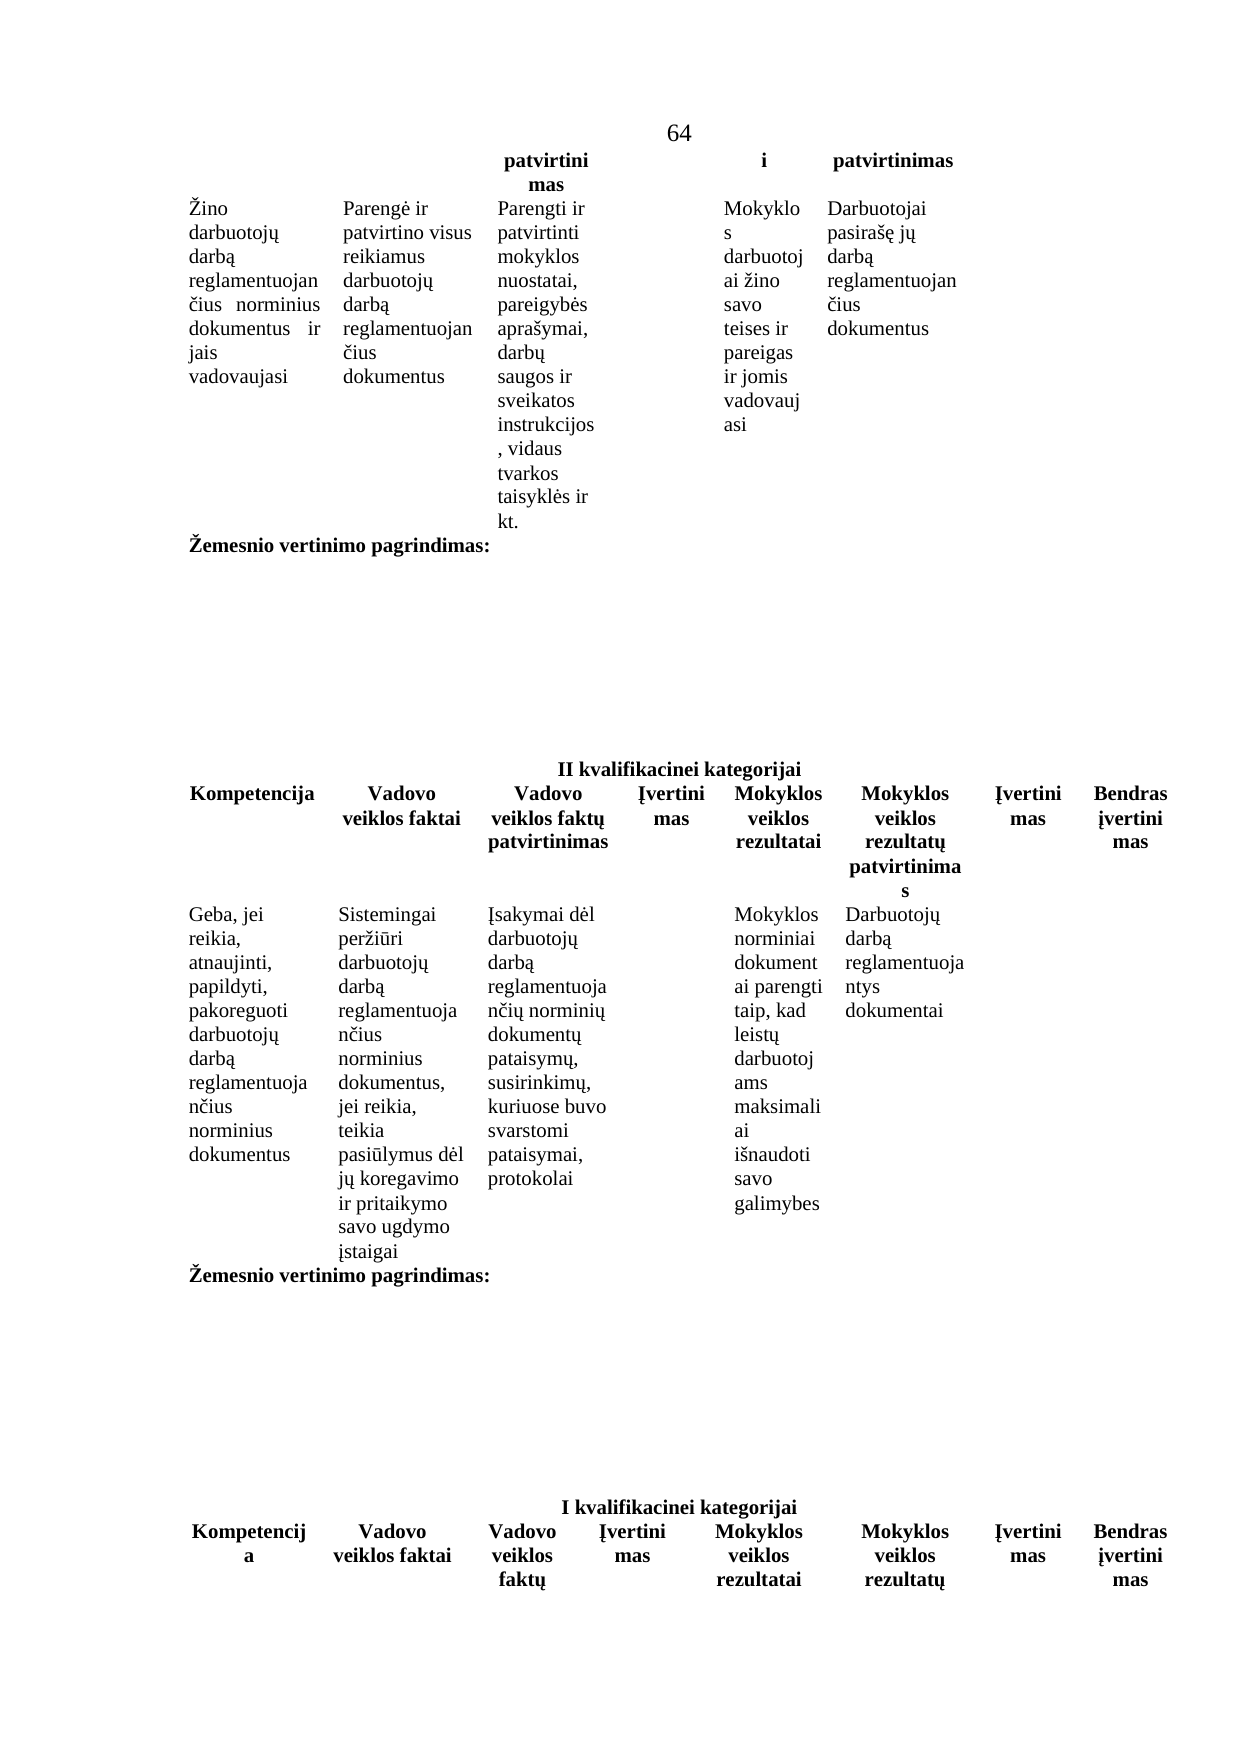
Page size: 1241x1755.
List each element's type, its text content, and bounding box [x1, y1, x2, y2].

table_cell i [713, 148, 816, 196]
table_cell Mokyklos norminiai dokumentai parengti taip, kad leistų darbuotojams maksimaliai išnaudoti savo galimybes [723, 902, 834, 1263]
table_cell Sistemingai peržiūri darbuotojų darbą reglamentuojančius norminius dokumentus, jei reikia, teikia pasiūlymus dėl jų koregavimo ir pritaikymo savo ugdymo įstaigai [327, 902, 476, 1263]
table_cell patvirtinimas [486, 148, 606, 196]
table_cell Geba, jei reikia, atnaujinti, papildyti, pakoreguoti darbuotojų darbą reglamentuojančius norminius dokumentus [177, 902, 327, 1263]
table_cell Kompetencija [177, 1519, 321, 1591]
table_cell Vadovo veiklos faktai [327, 781, 476, 902]
table_cell Mokyklos veiklos rezultatai [723, 781, 834, 902]
table_cell Žemesnio vertinimo pagrindimas: [177, 1263, 1181, 1466]
table_cell Darbuotojai pasirašę jų darbą reglamentuojančius dokumentus [816, 196, 970, 533]
table_cell [1080, 902, 1181, 1263]
table_cell Įvertinimas [976, 1519, 1079, 1591]
table_cell Vadovo veiklos faktų [464, 1519, 581, 1591]
table_cell Žemesnio vertinimo pagrindimas: [177, 533, 1181, 728]
table_cell [1076, 196, 1181, 533]
table_header I kvalifikacinei kategorijai [177, 1495, 1181, 1519]
table_cell Parengti ir patvirtinti mokyklos nuostatai, pareigybės aprašymai, darbų saugos ir sveikatos instrukcijos, vidaus tvarkos taisyklės ir kt. [486, 196, 606, 533]
table_cell [970, 148, 1076, 196]
table_cell Mokyklos veiklos rezultatų [834, 1519, 976, 1591]
table_cell Įvertinimas [620, 781, 723, 902]
table_cell patvirtinimas [816, 148, 970, 196]
table_cell [606, 196, 712, 533]
table_cell Vadovo veiklos faktai [321, 1519, 464, 1591]
table_cell Mokyklos darbuotojai žino savo teises ir pareigas ir jomis vadovaujasi [713, 196, 816, 533]
table_cell [976, 902, 1079, 1263]
table_cell Įsakymai dėl darbuotojų darbą reglamentuojančių norminių dokumentų pataisymų, susirinkimų, kuriuose buvo svarstomi pataisymai, protokolai [476, 902, 619, 1263]
table_cell Mokyklos veiklos rezultatai [684, 1519, 834, 1591]
table_cell [620, 902, 723, 1263]
table_cell [606, 148, 712, 196]
table_cell Įvertinimas [581, 1519, 684, 1591]
table_cell Žino darbuotojų darbą reglamentuojančius norminius dokumentus ir jais vadovaujasi [177, 196, 332, 533]
table_cell [1076, 148, 1181, 196]
table_cell Bendras įvertinimas [1080, 781, 1181, 902]
table_cell [332, 148, 486, 196]
table_cell Mokyklos veiklos rezultatų patvirtinimas [834, 781, 976, 902]
table_cell [970, 196, 1076, 533]
table_cell Bendras įvertinimas [1080, 1519, 1181, 1591]
table_cell Parengė ir patvirtino visus reikiamus darbuotojų darbą reglamentuojančius dokumentus [332, 196, 486, 533]
table_cell Kompetencija [177, 781, 327, 902]
table_cell Įvertinimas [976, 781, 1079, 902]
table_cell [177, 148, 332, 196]
table_header II kvalifikacinei kategorijai [177, 757, 1181, 781]
table_cell Darbuotojų darbą reglamentuojantys dokumentai [834, 902, 976, 1263]
table_cell Vadovo veiklos faktų patvirtinimas [476, 781, 619, 902]
